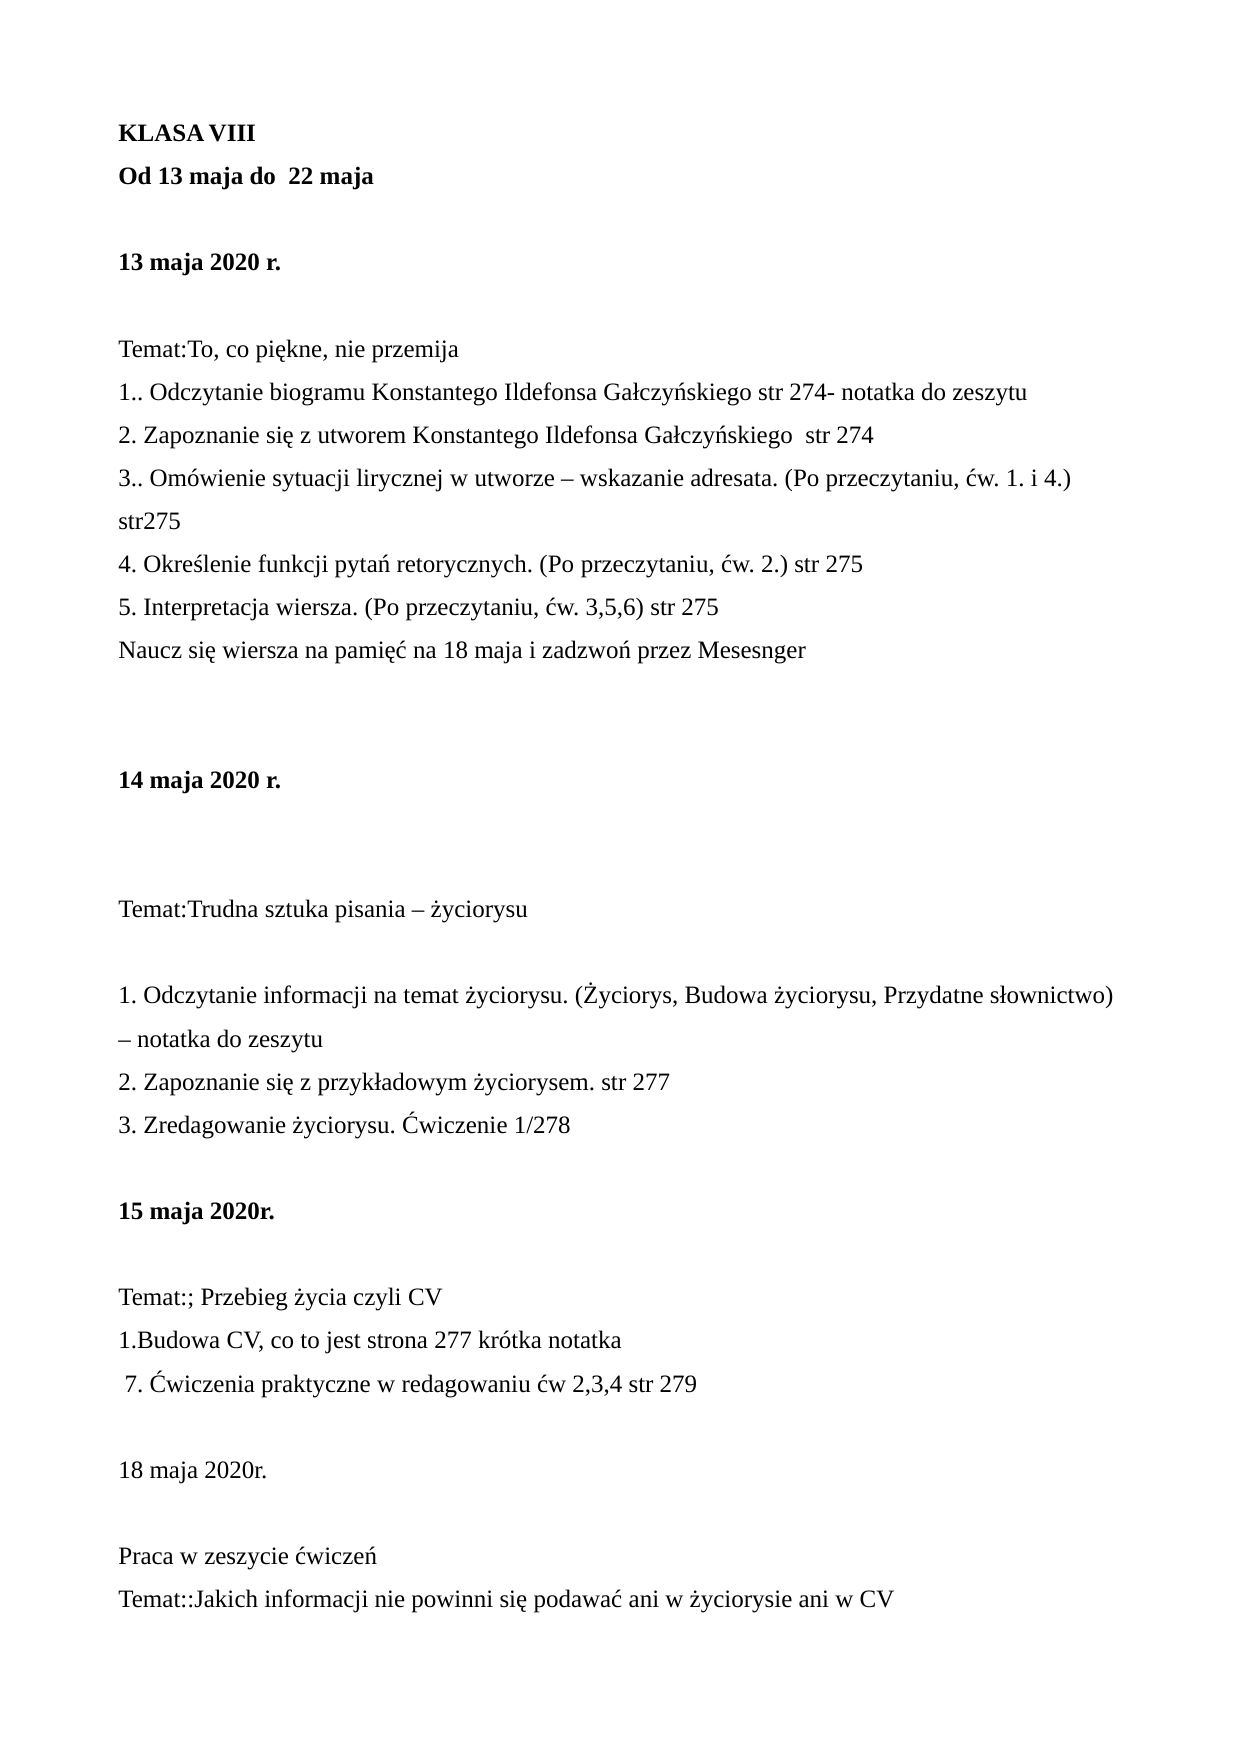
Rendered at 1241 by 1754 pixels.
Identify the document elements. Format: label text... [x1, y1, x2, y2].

text 5. Interpretacja wiersza. (Po przeczytaniu, ćw. 3,5,6) str 275 [118, 592, 1122, 621]
text 2. Zapoznanie się z utworem Konstantego Ildefonsa Gałczyńskiego str 274 [118, 420, 1122, 449]
text 18 maja 2020r. [118, 1455, 1122, 1484]
text Temat::Jakich informacji nie powinni się podawać ani w życiorysie ani w CV [118, 1584, 1122, 1613]
text 3.. Omówienie sytuacji lirycznej w utworze – wskazanie adresata. (Po przeczytaniu, ćw. 1. i 4.) str275 [118, 463, 1122, 535]
text 4. Określenie funkcji pytań retorycznych. (Po przeczytaniu, ćw. 2.) str 275 [118, 549, 1122, 578]
text Naucz się wiersza na pamięć na 18 maja i zadzwoń przez Mesesnger [118, 636, 1122, 664]
text 1.Budowa CV, co to jest strona 277 krótka notatka [118, 1326, 1122, 1354]
text 2. Zapoznanie się z przykładowym życiorysem. str 277 [118, 1067, 1122, 1096]
text 1.. Odczytanie biogramu Konstantego Ildefonsa Gałczyńskiego str 274- notatka do zeszytu [118, 377, 1122, 406]
text 1. Odczytanie informacji na temat życiorysu. (Życiorys, Budowa życiorysu, Przydatne słownictwo) – notatka do zeszytu [118, 981, 1122, 1052]
text 14 maja 2020 r. [118, 765, 1122, 794]
text KLASA VIII [118, 118, 1122, 147]
text Temat:To, co piękne, nie przemija [118, 334, 1122, 362]
text 7. Ćwiczenia praktyczne w redagowaniu ćw 2,3,4 str 279 [118, 1369, 1122, 1397]
text Temat:Trudna sztuka pisania – życiorysu [118, 894, 1122, 923]
text Praca w zeszycie ćwiczeń [118, 1541, 1122, 1570]
text 15 maja 2020r. [118, 1196, 1122, 1225]
text Temat:; Przebieg życia czyli CV [118, 1282, 1122, 1311]
text Od 13 maja do 22 maja [118, 161, 1122, 190]
text 13 maja 2020 r. [118, 247, 1122, 276]
text 3. Zredagowanie życiorysu. Ćwiczenie 1/278 [118, 1110, 1122, 1139]
